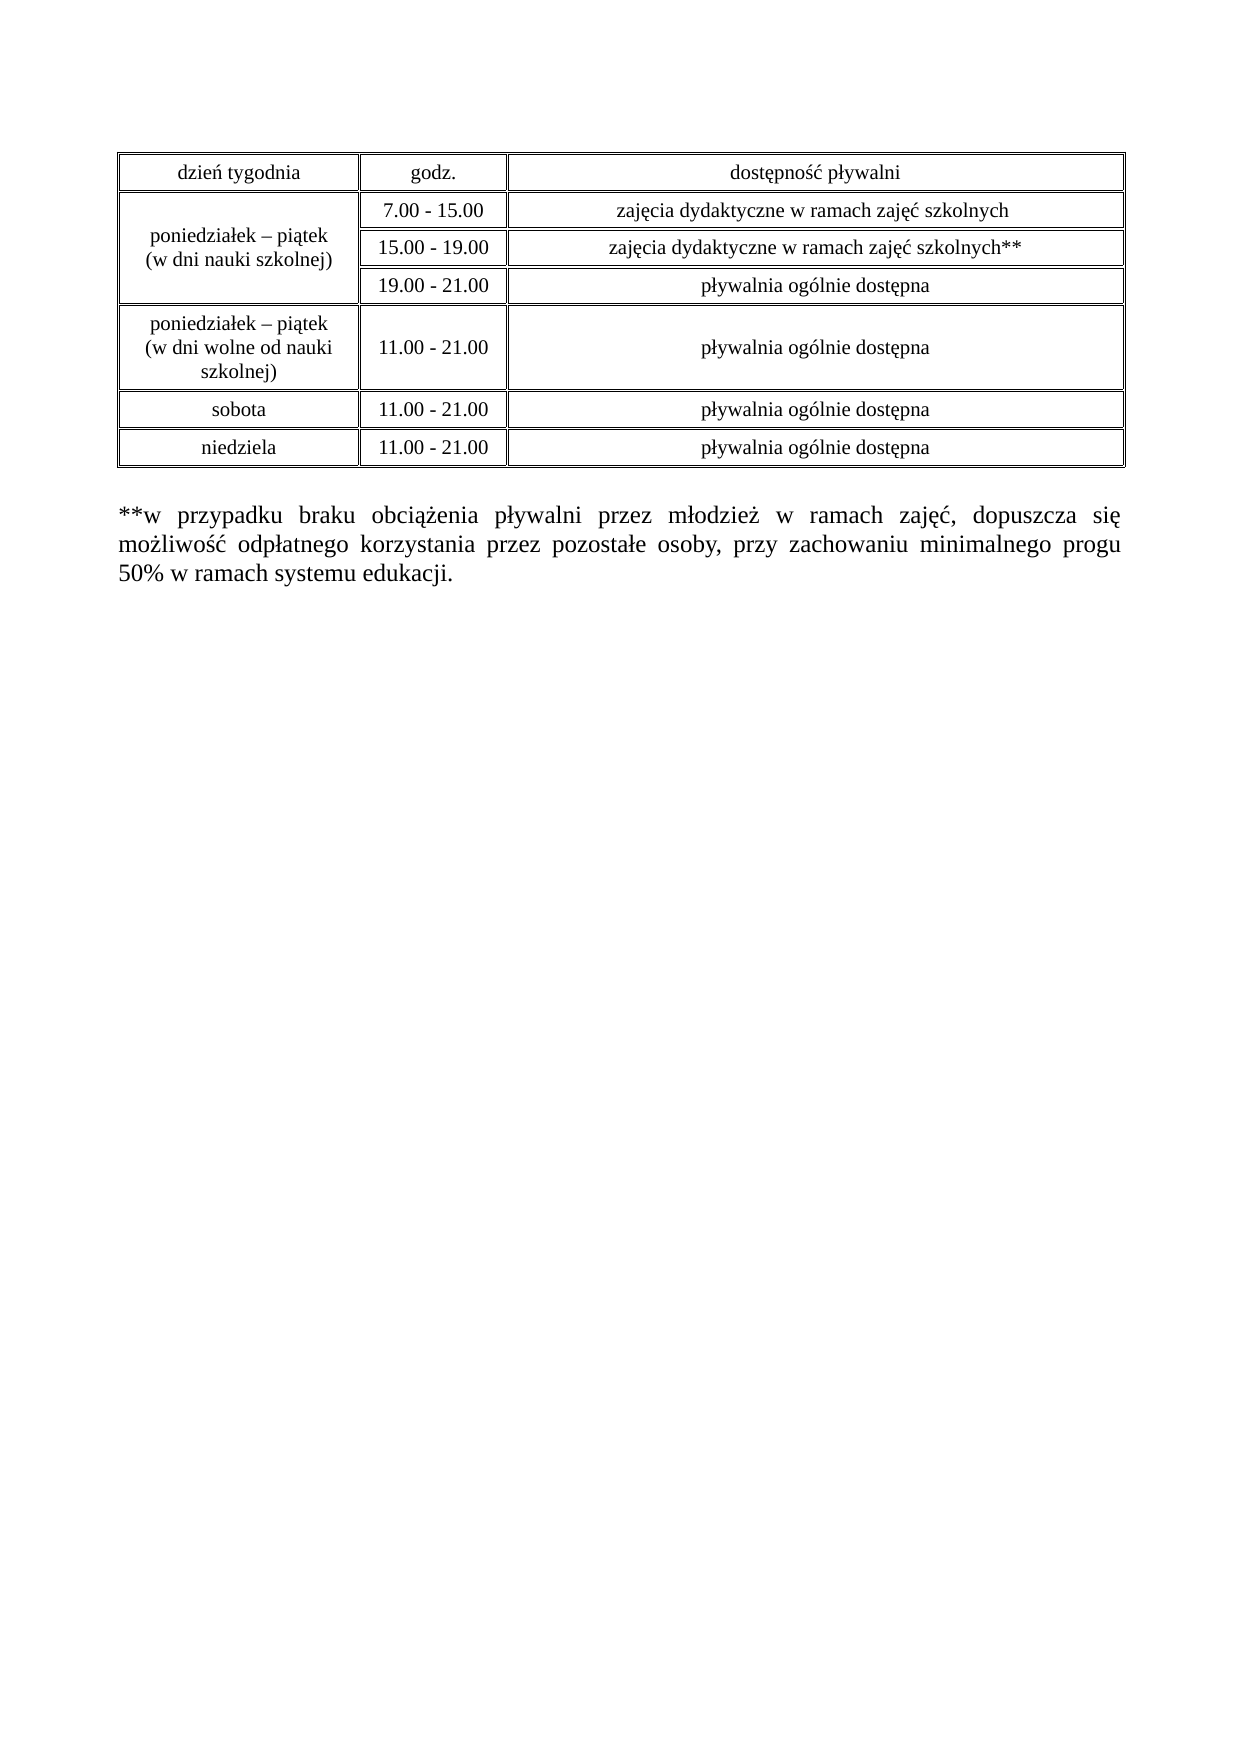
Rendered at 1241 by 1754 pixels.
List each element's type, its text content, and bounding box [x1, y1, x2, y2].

table_cell pływalnia ogólnie dostępna [509, 392, 1123, 427]
table_header dzień tygodnia [120, 155, 358, 189]
table_cell 7.00 - 15.00 [361, 193, 506, 227]
table_cell pływalnia ogólnie dostępna [509, 430, 1123, 464]
table_cell 11.00 - 21.00 [361, 392, 506, 427]
table_cell pływalnia ogólnie dostępna [509, 306, 1123, 389]
table_cell pływalnia ogólnie dostępna [509, 269, 1123, 303]
table_cell niedziela [120, 430, 358, 464]
table_cell 11.00 - 21.00 [361, 306, 506, 389]
table_header godz. [361, 155, 506, 189]
text **w przypadku braku obciążenia pływalni przez młodzież w ramach zajęć, dopuszcza się możliwość odpłatnego korzystania przez pozostałe osoby, przy zachowaniu minimalnego progu 50% w ramach systemu edukacji. [118, 500, 1122, 587]
table_cell zajęcia dydaktyczne w ramach zajęć szkolnych [509, 193, 1123, 227]
table_cell zajęcia dydaktyczne w ramach zajęć szkolnych** [509, 231, 1123, 265]
table_cell 11.00 - 21.00 [361, 430, 506, 464]
table_cell poniedziałek – piątek (w dni wolne od nauki szkolnej) [120, 306, 358, 389]
table_cell 19.00 - 21.00 [361, 269, 506, 303]
table_header dostępność pływalni [509, 155, 1123, 189]
table_cell poniedziałek – piątek (w dni nauki szkolnej) [120, 193, 358, 303]
table_cell sobota [120, 392, 358, 427]
table_cell 15.00 - 19.00 [361, 231, 506, 265]
